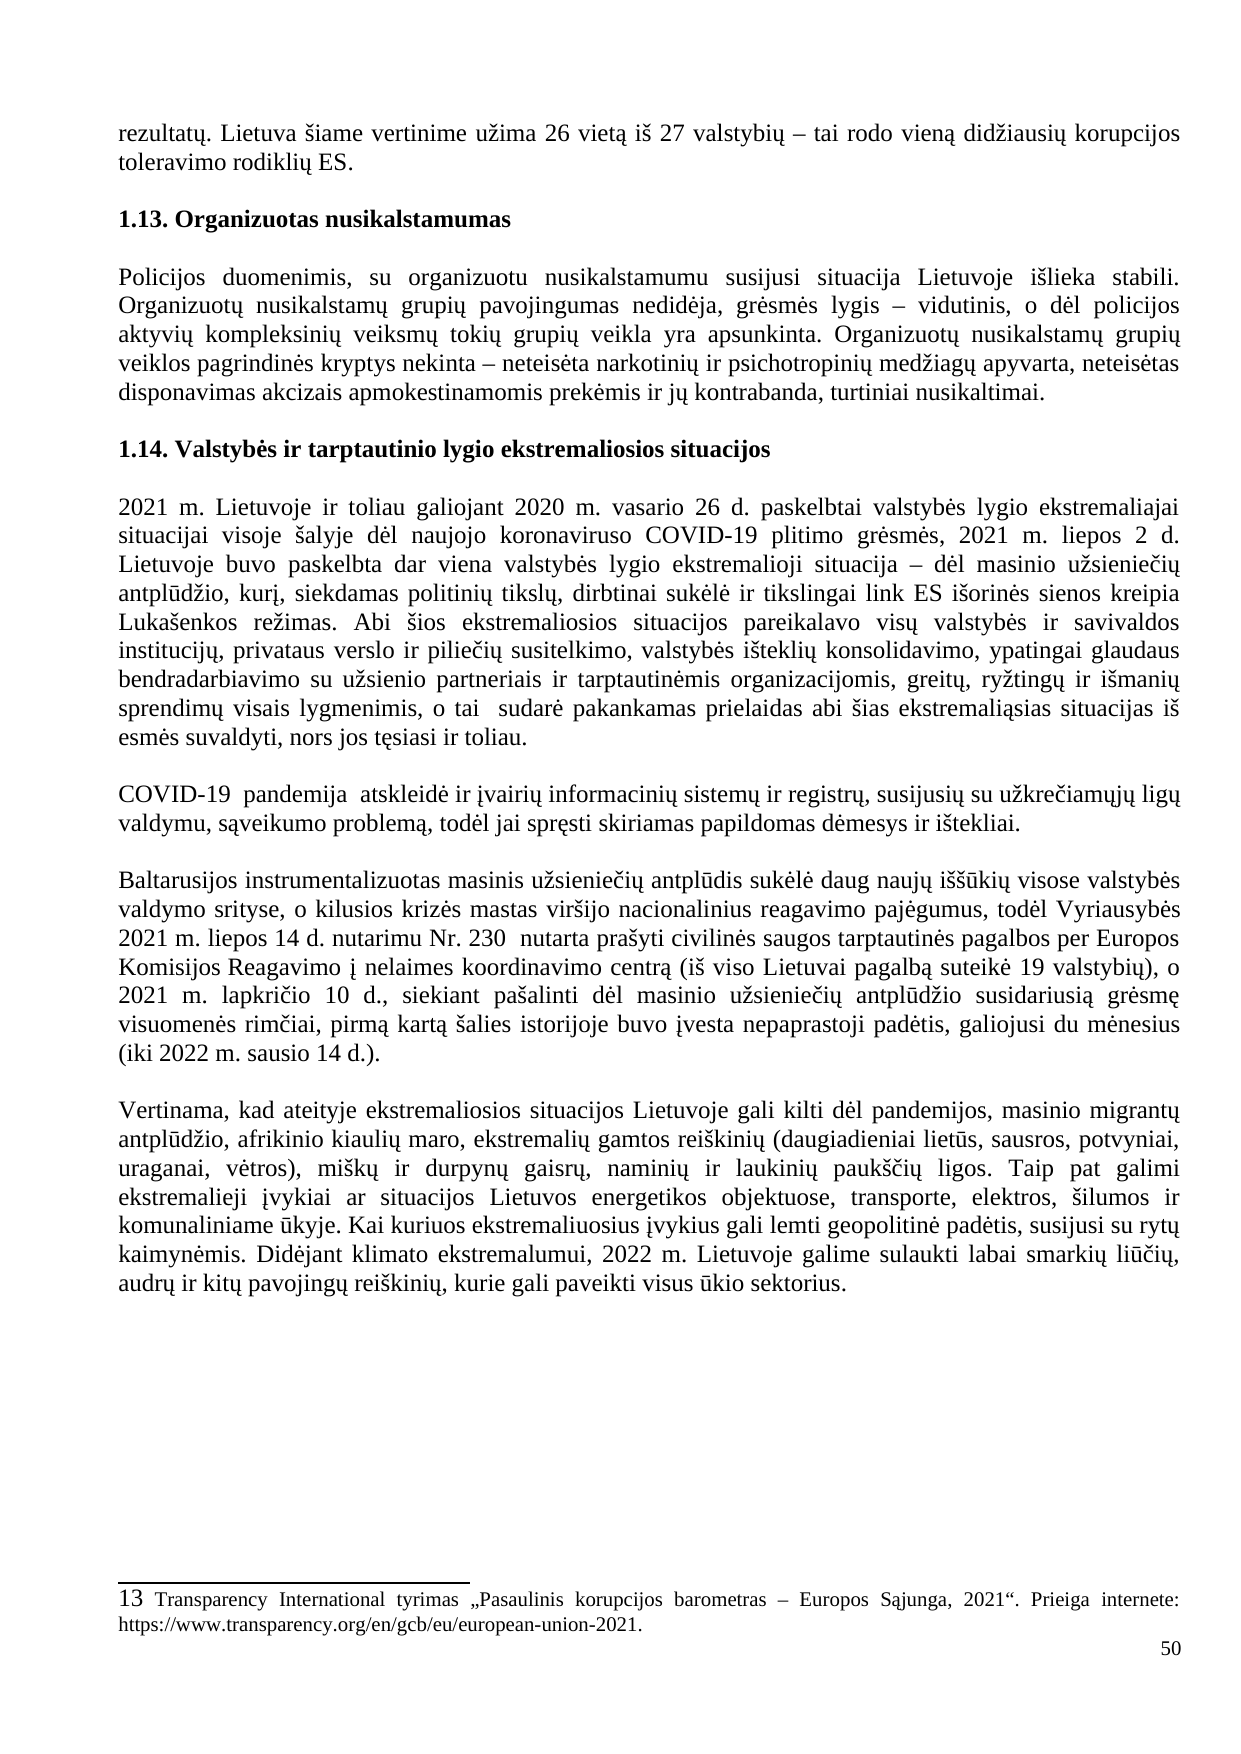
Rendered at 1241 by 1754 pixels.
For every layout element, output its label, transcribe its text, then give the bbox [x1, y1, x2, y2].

text 1.13. Organizuotas nusikalstamumas [118, 204, 1181, 233]
text COVID-19 pandemija atskleidė ir įvairių informacinių sistemų ir registrų, susijusių su užkrečiamųjų ligų valdymu, sąveikumo problemą, todėl jai spręsti skiriamas papildomas dėmesys ir ištekliai. [118, 779, 1181, 837]
text Transparency International tyrimas „Pasaulinis korupcijos barometras – Europos Sąjunga, 2021“. Prieiga internete: https://www.transparency.org/en/gcb/eu/european-union-2021. [118, 1583, 1181, 1636]
text 2021 m. Lietuvoje ir toliau galiojant 2020 m. vasario 26 d. paskelbtai valstybės lygio ekstremaliajai situacijai visoje šalyje dėl naujojo koronaviruso COVID-19 plitimo grėsmės, 2021 m. liepos 2 d. Lietuvoje buvo paskelbta dar viena valstybės lygio ekstremalioji situacija – dėl masinio užsieniečių antplūdžio, kurį, siekdamas politinių tikslų, dirbtinai sukėlė ir tikslingai link ES išorinės sienos kreipia Lukašenkos režimas. Abi šios ekstremaliosios situacijos pareikalavo visų valstybės ir savivaldos institucijų, privataus verslo ir piliečių susitelkimo, valstybės išteklių konsolidavimo, ypatingai glaudaus bendradarbiavimo su užsienio partneriais ir tarptautinėmis organizacijomis, greitų, ryžtingų ir išmanių sprendimų visais lygmenimis, o tai sudarė pakankamas prielaidas abi šias ekstremaliąsias situacijas iš esmės suvaldyti, nors jos tęsiasi ir toliau. [118, 492, 1181, 751]
text rezultatų. Lietuva šiame vertinime užima 26 vietą iš 27 valstybių – tai rodo vieną didžiausių korupcijos toleravimo rodiklių ES. [118, 118, 1181, 176]
text Policijos duomenimis, su organizuotu nusikalstamumu susijusi situacija Lietuvoje išlieka stabili. Organizuotų nusikalstamų grupių pavojingumas nedidėja, grėsmės lygis – vidutinis, o dėl policijos aktyvių kompleksinių veiksmų tokių grupių veikla yra apsunkinta. Organizuotų nusikalstamų grupių veiklos pagrindinės kryptys nekinta – neteisėta narkotinių ir psichotropinių medžiagų apyvarta, neteisėtas disponavimas akcizais apmokestinamomis prekėmis ir jų kontrabanda, turtiniai nusikaltimai. [118, 262, 1181, 406]
text Baltarusijos instrumentalizuotas masinis užsieniečių antplūdis sukėlė daug naujų iššūkių visose valstybės valdymo srityse, o kilusios krizės mastas viršijo nacionalinius reagavimo pajėgumus, todėl Vyriausybės 2021 m. liepos 14 d. nutarimu Nr. 230 nutarta prašyti civilinės saugos tarptautinės pagalbos per Europos Komisijos Reagavimo į nelaimes koordinavimo centrą (iš viso Lietuvai pagalbą suteikė 19 valstybių), o 2021 m. lapkričio 10 d., siekiant pašalinti dėl masinio užsieniečių antplūdžio susidariusią grėsmę visuomenės rimčiai, pirmą kartą šalies istorijoje buvo įvesta nepaprastoji padėtis, galiojusi du mėnesius (iki 2022 m. sausio 14 d.). [118, 866, 1181, 1067]
text 1.14. Valstybės ir tarptautinio lygio ekstremaliosios situacijos [118, 434, 1181, 463]
text Vertinama, kad ateityje ekstremaliosios situacijos Lietuvoje gali kilti dėl pandemijos, masinio migrantų antplūdžio, afrikinio kiaulių maro, ekstremalių gamtos reiškinių (daugiadieniai lietūs, sausros, potvyniai, uraganai, vėtros), miškų ir durpynų gaisrų, naminių ir laukinių paukščių ligos. Taip pat galimi ekstremalieji įvykiai ar situacijos Lietuvos energetikos objektuose, transporte, elektros, šilumos ir komunaliniame ūkyje. Kai kuriuos ekstremaliuosius įvykius gali lemti geopolitinė padėtis, susijusi su rytų kaimynėmis. Didėjant klimato ekstremalumui, 2022 m. Lietuvoje galime sulaukti labai smarkių liūčių, audrų ir kitų pavojingų reiškinių, kurie gali paveikti visus ūkio sektorius. [118, 1096, 1181, 1297]
